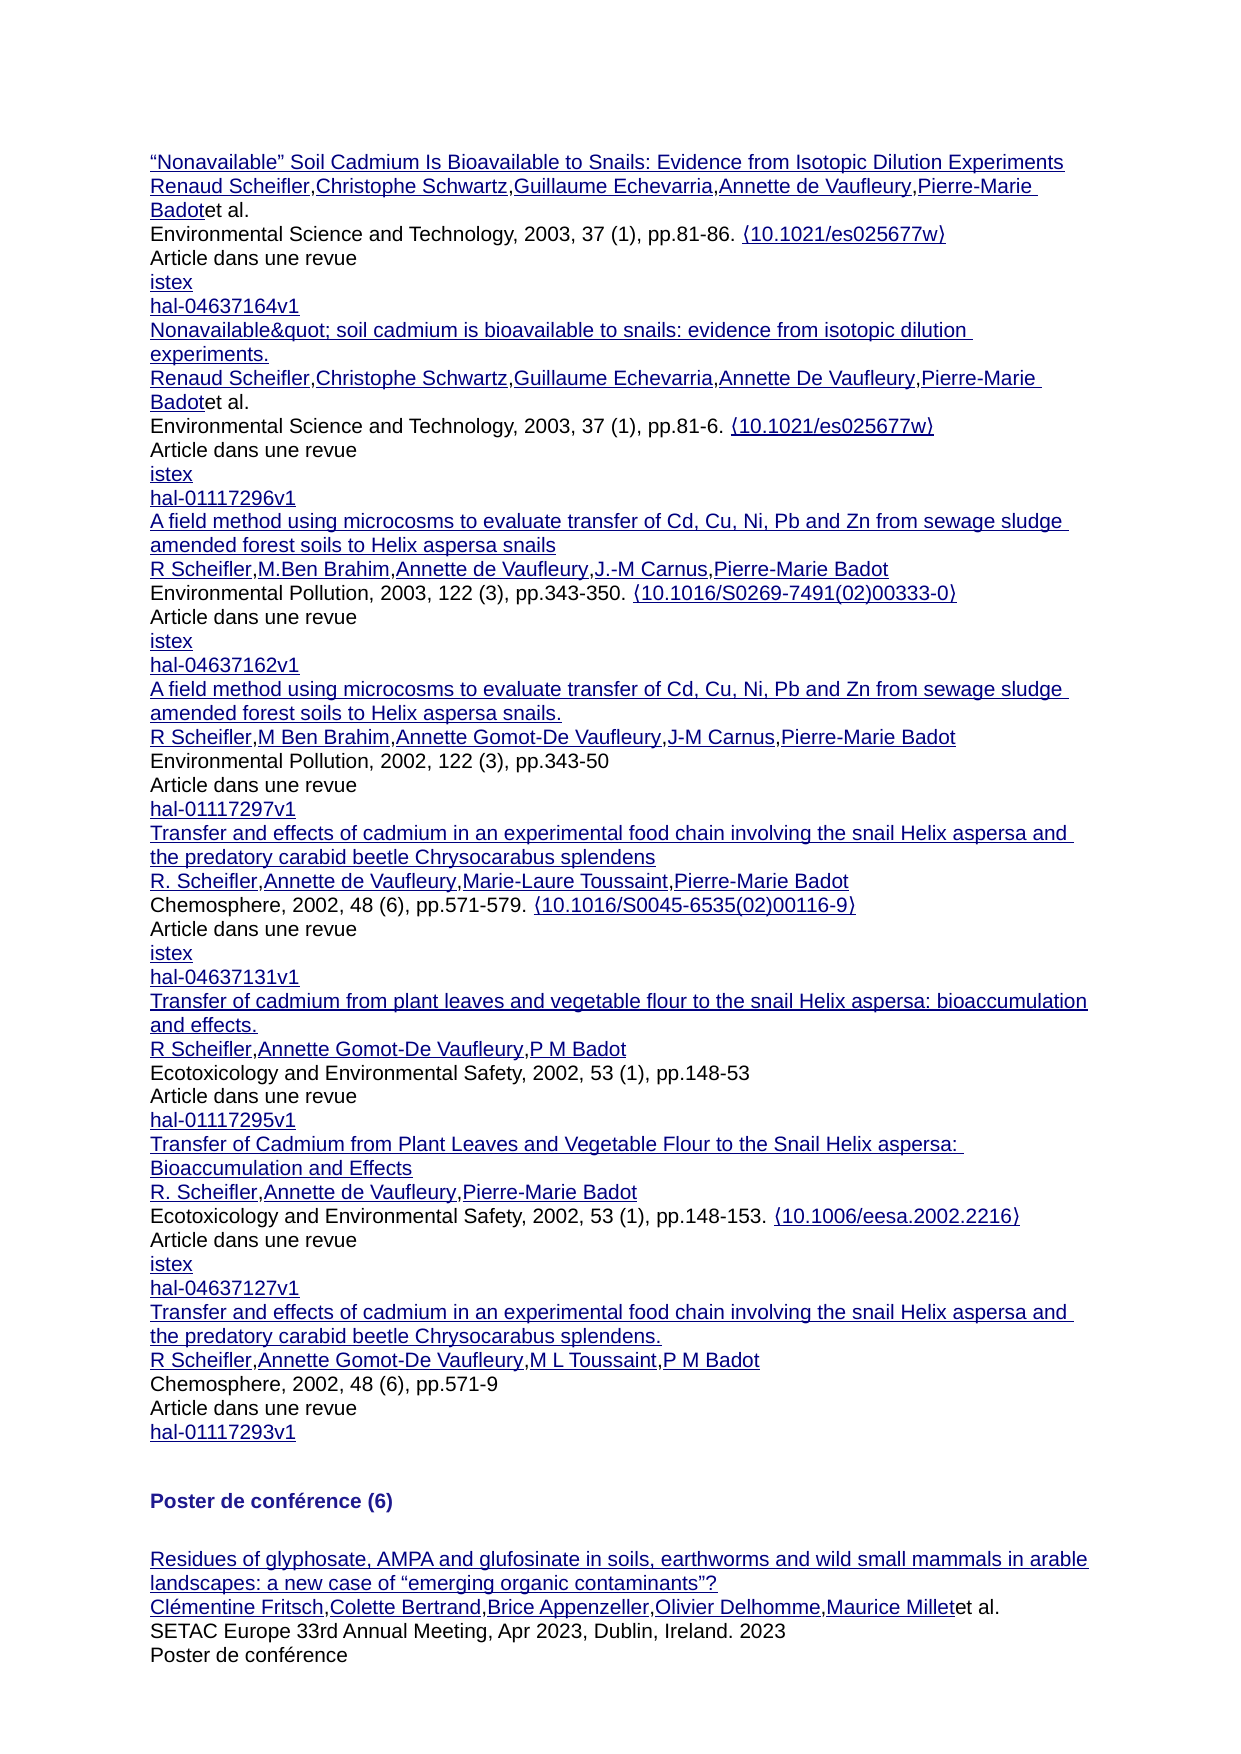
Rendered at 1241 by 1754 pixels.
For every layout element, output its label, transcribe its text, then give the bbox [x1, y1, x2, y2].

table_cell Transfer of Cadmium from Plant Leaves and Vegetable Flour to the Snail Helix aspersa: Bioaccumulation and Effects R. Scheifler,Annette de Vaufleury,Pierre-Marie Badot Ecotoxicology and Environmental Safety, 2002, 53 (1), pp.148-153. ⟨10.1006/eesa.2002.2216⟩ Article dans une revue istex hal-04637127v1 [150, 1132, 1090, 1300]
subtitle Poster de conférence (6) [150, 1488, 1090, 1512]
table_cell Transfer of cadmium from plant leaves and vegetable flour to the snail Helix aspersa: bioaccumulation and effects. R Scheifler,Annette Gomot-De Vaufleury,P M Badot Ecotoxicology and Environmental Safety, 2002, 53 (1), pp.148-53 Article dans une revue hal-01117295v1 [150, 989, 1090, 1132]
table_cell Transfer and effects of cadmium in an experimental food chain involving the snail Helix aspersa and the predatory carabid beetle Chrysocarabus splendens R. Scheifler,Annette de Vaufleury,Marie-Laure Toussaint,Pierre-Marie Badot Chemosphere, 2002, 48 (6), pp.571-579. ⟨10.1016/S0045-6535(02)00116-9⟩ Article dans une revue istex hal-04637131v1 [150, 821, 1090, 988]
table_cell A field method using microcosms to evaluate transfer of Cd, Cu, Ni, Pb and Zn from sewage sludge amended forest soils to Helix aspersa snails R Scheifler,M.Ben Brahim,Annette de Vaufleury,J.-M Carnus,Pierre-Marie Badot Environmental Pollution, 2003, 122 (3), pp.343-350. ⟨10.1016/S0269-7491(02)00333-0⟩ Article dans une revue istex hal-04637162v1 [150, 509, 1090, 677]
table_cell A field method using microcosms to evaluate transfer of Cd, Cu, Ni, Pb and Zn from sewage sludge amended forest soils to Helix aspersa snails. R Scheifler,M Ben Brahim,Annette Gomot-De Vaufleury,J-M Carnus,Pierre-Marie Badot Environmental Pollution, 2002, 122 (3), pp.343-50 Article dans une revue hal-01117297v1 [150, 677, 1090, 821]
table_cell Nonavailable&quot; soil cadmium is bioavailable to snails: evidence from isotopic dilution experiments. Renaud Scheifler,Christophe Schwartz,Guillaume Echevarria,Annette De Vaufleury,Pierre-Marie Badotet al. Environmental Science and Technology, 2003, 37 (1), pp.81-6. ⟨10.1021/es025677w⟩ Article dans une revue istex hal-01117296v1 [150, 318, 1090, 509]
table_header Residues of glyphosate, AMPA and glufosinate in soils, earthworms and wild small mammals in arable landscapes: a new case of “emerging organic contaminants”? Clémentine Fritsch,Colette Bertrand,Brice Appenzeller,Olivier Delhomme,Maurice Milletet al. SETAC Europe 33rd Annual Meeting, Apr 2023, Dublin, Ireland. 2023 Poster de conférence [150, 1547, 1090, 1667]
table_cell “Nonavailable” Soil Cadmium Is Bioavailable to Snails: Evidence from Isotopic Dilution Experiments Renaud Scheifler,Christophe Schwartz,Guillaume Echevarria,Annette de Vaufleury,Pierre-Marie Badotet al. Environmental Science and Technology, 2003, 37 (1), pp.81-86. ⟨10.1021/es025677w⟩ Article dans une revue istex hal-04637164v1 [150, 150, 1090, 318]
table_cell Transfer and effects of cadmium in an experimental food chain involving the snail Helix aspersa and the predatory carabid beetle Chrysocarabus splendens. R Scheifler,Annette Gomot-De Vaufleury,M L Toussaint,P M Badot Chemosphere, 2002, 48 (6), pp.571-9 Article dans une revue hal-01117293v1 [150, 1300, 1090, 1444]
